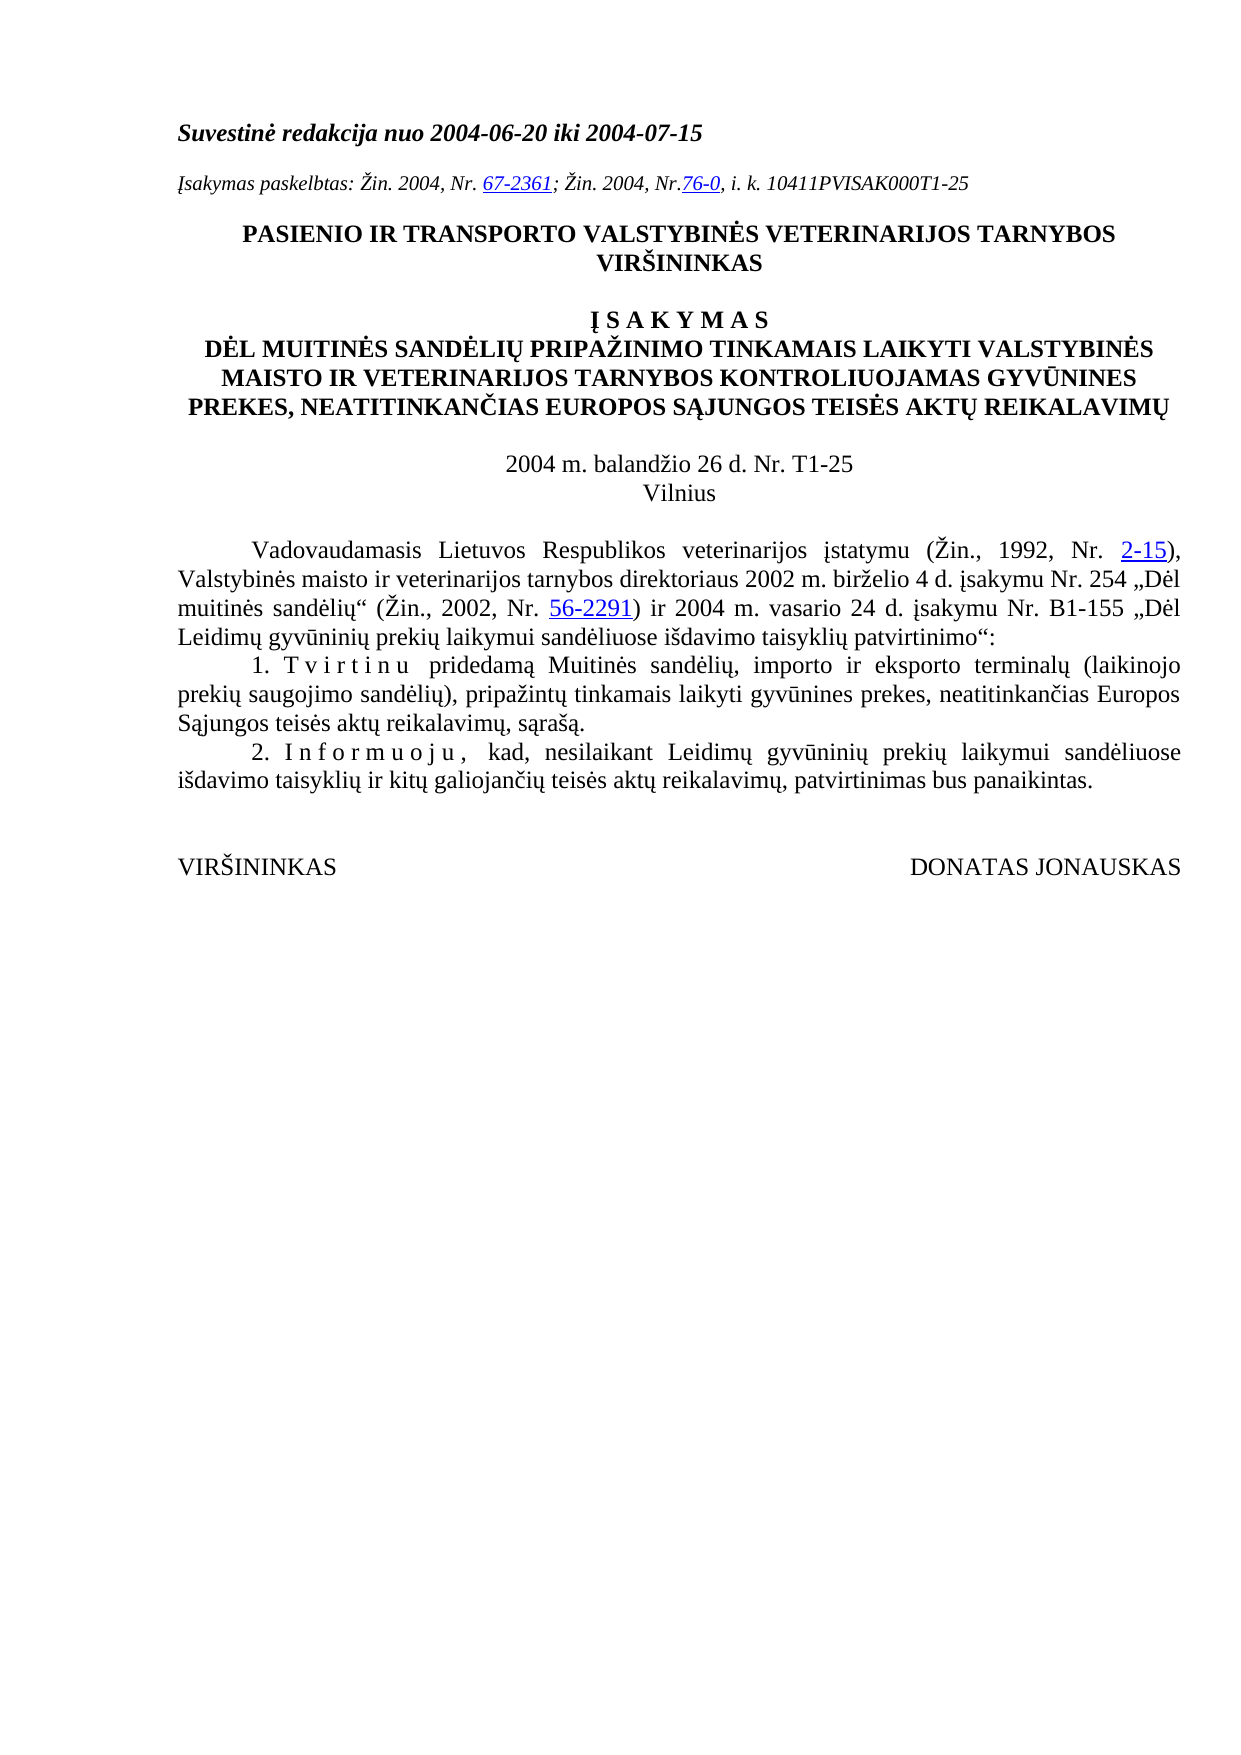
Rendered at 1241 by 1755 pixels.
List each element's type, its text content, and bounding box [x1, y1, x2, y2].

text Įsakymas paskelbtas: Žin. 2004, Nr. 67-2361; Žin. 2004, Nr.76-0, i. k. 10411PVISAK000T1-25 [177, 171, 1181, 195]
text 2004 m. balandžio 26 d. Nr. T1-25 [177, 449, 1181, 478]
text Vilnius [177, 478, 1181, 507]
text 1. Tvirtinu pridedamą Muitinės sandėlių, importo ir eksporto terminalų (laikinojo prekių saugojimo sandėlių), pripažintų tinkamais laikyti gyvūnines prekes, neatitinkančias Europos Sąjungos teisės aktų reikalavimų, sąrašą. [177, 650, 1181, 737]
text VIRŠININKAS DONATAS JONAUSKAS [177, 852, 1181, 880]
text Vadovaudamasis Lietuvos Respublikos veterinarijos įstatymu (Žin., 1992, Nr. 2-15), Valstybinės maisto ir veterinarijos tarnybos direktoriaus 2002 m. birželio 4 d. įsakymu Nr. 254 „Dėl muitinės sandėlių“ (Žin., 2002, Nr. 56-2291) ir 2004 m. vasario 24 d. įsakymu Nr. B1-155 „Dėl Leidimų gyvūninių prekių laikymui sandėliuose išdavimo taisyklių patvirtinimo“: [177, 535, 1181, 650]
text Į S A K Y M A S [177, 305, 1181, 334]
text 2. Informuoju, kad, nesilaikant Leidimų gyvūninių prekių laikymui sandėliuose išdavimo taisyklių ir kitų galiojančių teisės aktų reikalavimų, patvirtinimas bus panaikintas. [177, 737, 1181, 794]
text DĖL MUITINĖS SANDĖLIŲ PRIPAŽINIMO TINKAMAIS LAIKYTI VALSTYBINĖS MAISTO IR VETERINARIJOS TARNYBOS KONTROLIUOJAMAS GYVŪNINES PREKES, NEATITINKANČIAS EUROPOS SĄJUNGOS TEISĖS AKTŲ REIKALAVIMŲ [177, 334, 1181, 420]
text PASIENIO IR TRANSPORTO VALSTYBINĖS VETERINARIJOS TARNYBOS VIRŠININKAS [177, 219, 1181, 277]
text Suvestinė redakcija nuo 2004-06-20 iki 2004-07-15 [177, 118, 1181, 147]
